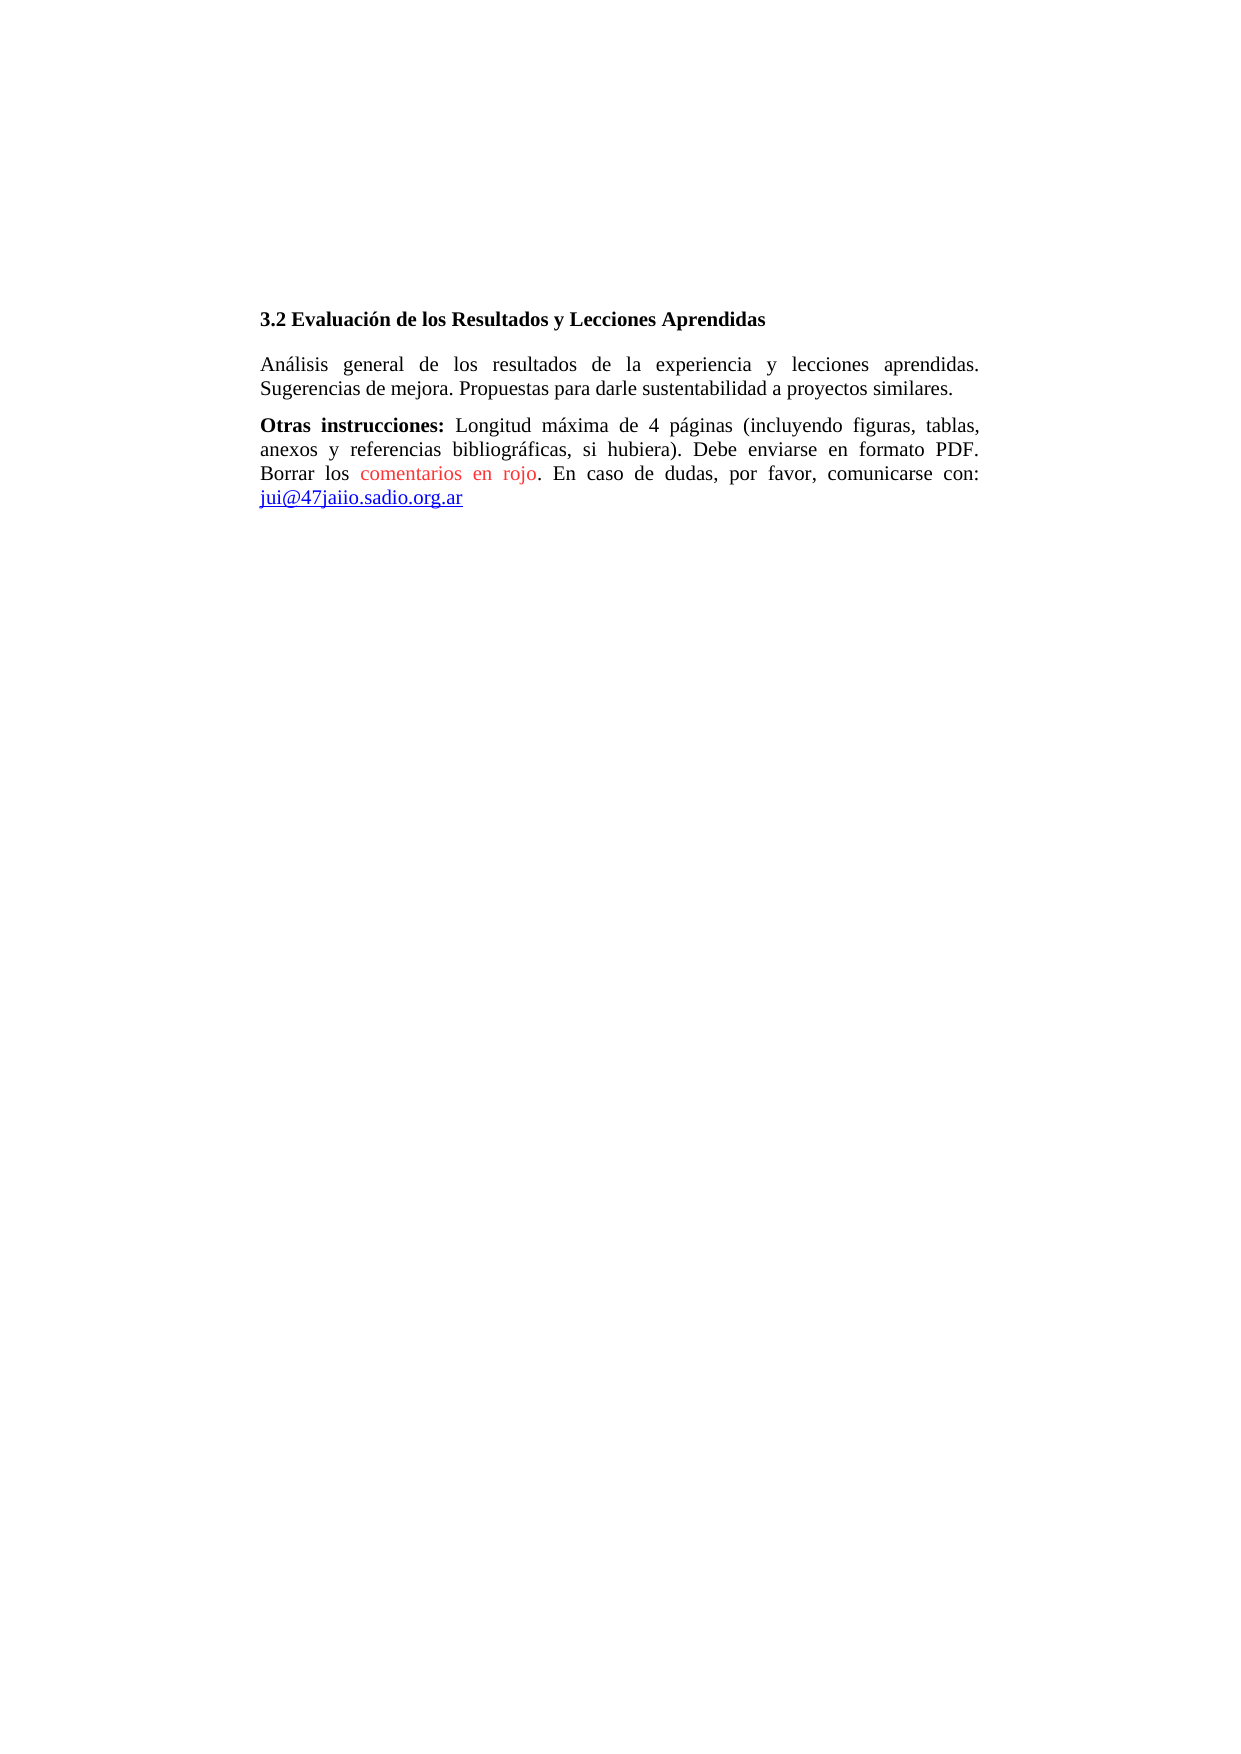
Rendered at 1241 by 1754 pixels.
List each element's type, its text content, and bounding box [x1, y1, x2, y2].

text Análisis general de los resultados de la experiencia y lecciones aprendidas. Sugerencias de mejora. Propuestas para darle sustentabilidad a proyectos similares. [260, 352, 980, 400]
subtitle 3.2 Evaluación de los Resultados y Lecciones Aprendidas [260, 307, 980, 331]
text Otras instrucciones: Longitud máxima de 4 páginas (incluyendo figuras, tablas, anexos y referencias bibliográficas, si hubiera). Debe enviarse en formato PDF. Borrar los comentarios en rojo. En caso de dudas, por favor, comunicarse con: jui@47jaiio.sadio.org.ar [260, 413, 980, 509]
